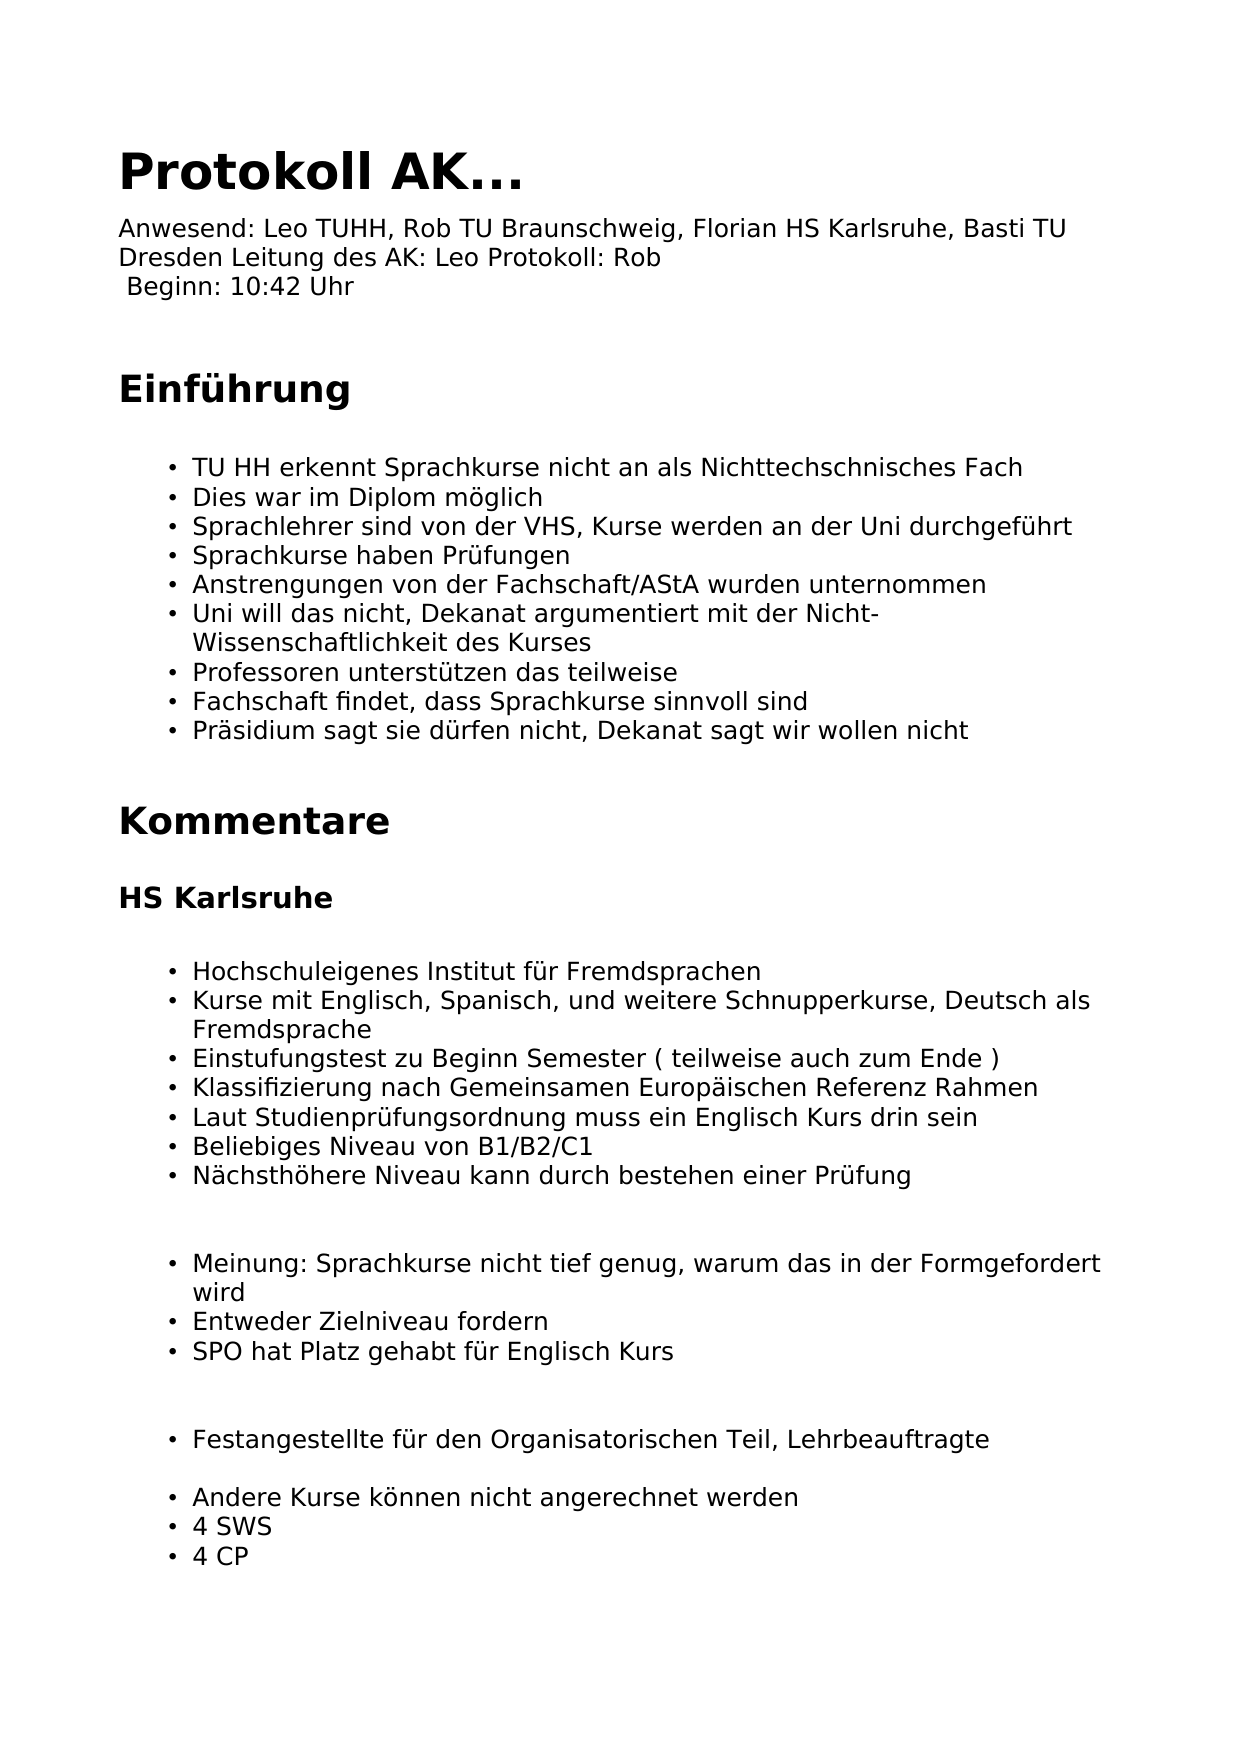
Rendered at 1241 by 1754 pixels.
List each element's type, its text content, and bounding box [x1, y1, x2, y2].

list Professoren unterstützen das teilweise [177, 658, 1122, 687]
list Andere Kurse können nicht angerechnet werden [177, 1483, 1122, 1513]
list 4 SWS [177, 1513, 1122, 1542]
subtitle Einführung [118, 368, 1122, 412]
list 4 CP [177, 1542, 1122, 1571]
list Uni will das nicht, Dekanat argumentiert mit der Nicht-Wissenschaftlichkeit des Kurses [177, 599, 1122, 658]
list Nächsthöhere Niveau kann durch bestehen einer Prüfung [177, 1161, 1122, 1190]
subtitle HS Karlsruhe [118, 881, 1122, 915]
list Sprachkurse haben Prüfungen [177, 541, 1122, 570]
text Anwesend: Leo TUHH, Rob TU Braunschweig, Florian HS Karlsruhe, Basti TU Dresden Leitung des AK: Leo Protokoll: Rob Beginn: 10:42 Uhr [118, 214, 1122, 331]
list Festangestellte für den Organisatorischen Teil, Lehrbeauftragte [177, 1425, 1122, 1454]
list Einstufungstest zu Beginn Semester ( teilweise auch zum Ende ) [177, 1044, 1122, 1073]
list SPO hat Platz gehabt für Englisch Kurs [177, 1337, 1122, 1366]
list Hochschuleigenes Institut für Fremdsprachen [177, 957, 1122, 986]
list Dies war im Diplom möglich [177, 483, 1122, 512]
list Anstrengungen von der Fachschaft/AStA wurden unternommen [177, 570, 1122, 599]
subtitle Protokoll AK... [118, 143, 1122, 201]
list Präsidium sagt sie dürfen nicht, Dekanat sagt wir wollen nicht [177, 716, 1122, 745]
list Laut Studienprüfungsordnung muss ein Englisch Kurs drin sein [177, 1103, 1122, 1132]
list Kurse mit Englisch, Spanisch, und weitere Schnupperkurse, Deutsch als Fremdsprache [177, 986, 1122, 1044]
list Meinung: Sprachkurse nicht tief genug, warum das in der Formgefordert wird [177, 1249, 1122, 1307]
list Sprachlehrer sind von der VHS, Kurse werden an der Uni durchgeführt [177, 512, 1122, 541]
list Klassifizierung nach Gemeinsamen Europäischen Referenz Rahmen [177, 1073, 1122, 1103]
list TU HH erkennt Sprachkurse nicht an als Nichttechschnisches Fach [177, 454, 1122, 483]
list Fachschaft findet, dass Sprachkurse sinnvoll sind [177, 687, 1122, 716]
list Entweder Zielniveau fordern [177, 1307, 1122, 1337]
subtitle Kommentare [118, 800, 1122, 843]
list Beliebiges Niveau von B1/B2/C1 [177, 1132, 1122, 1161]
